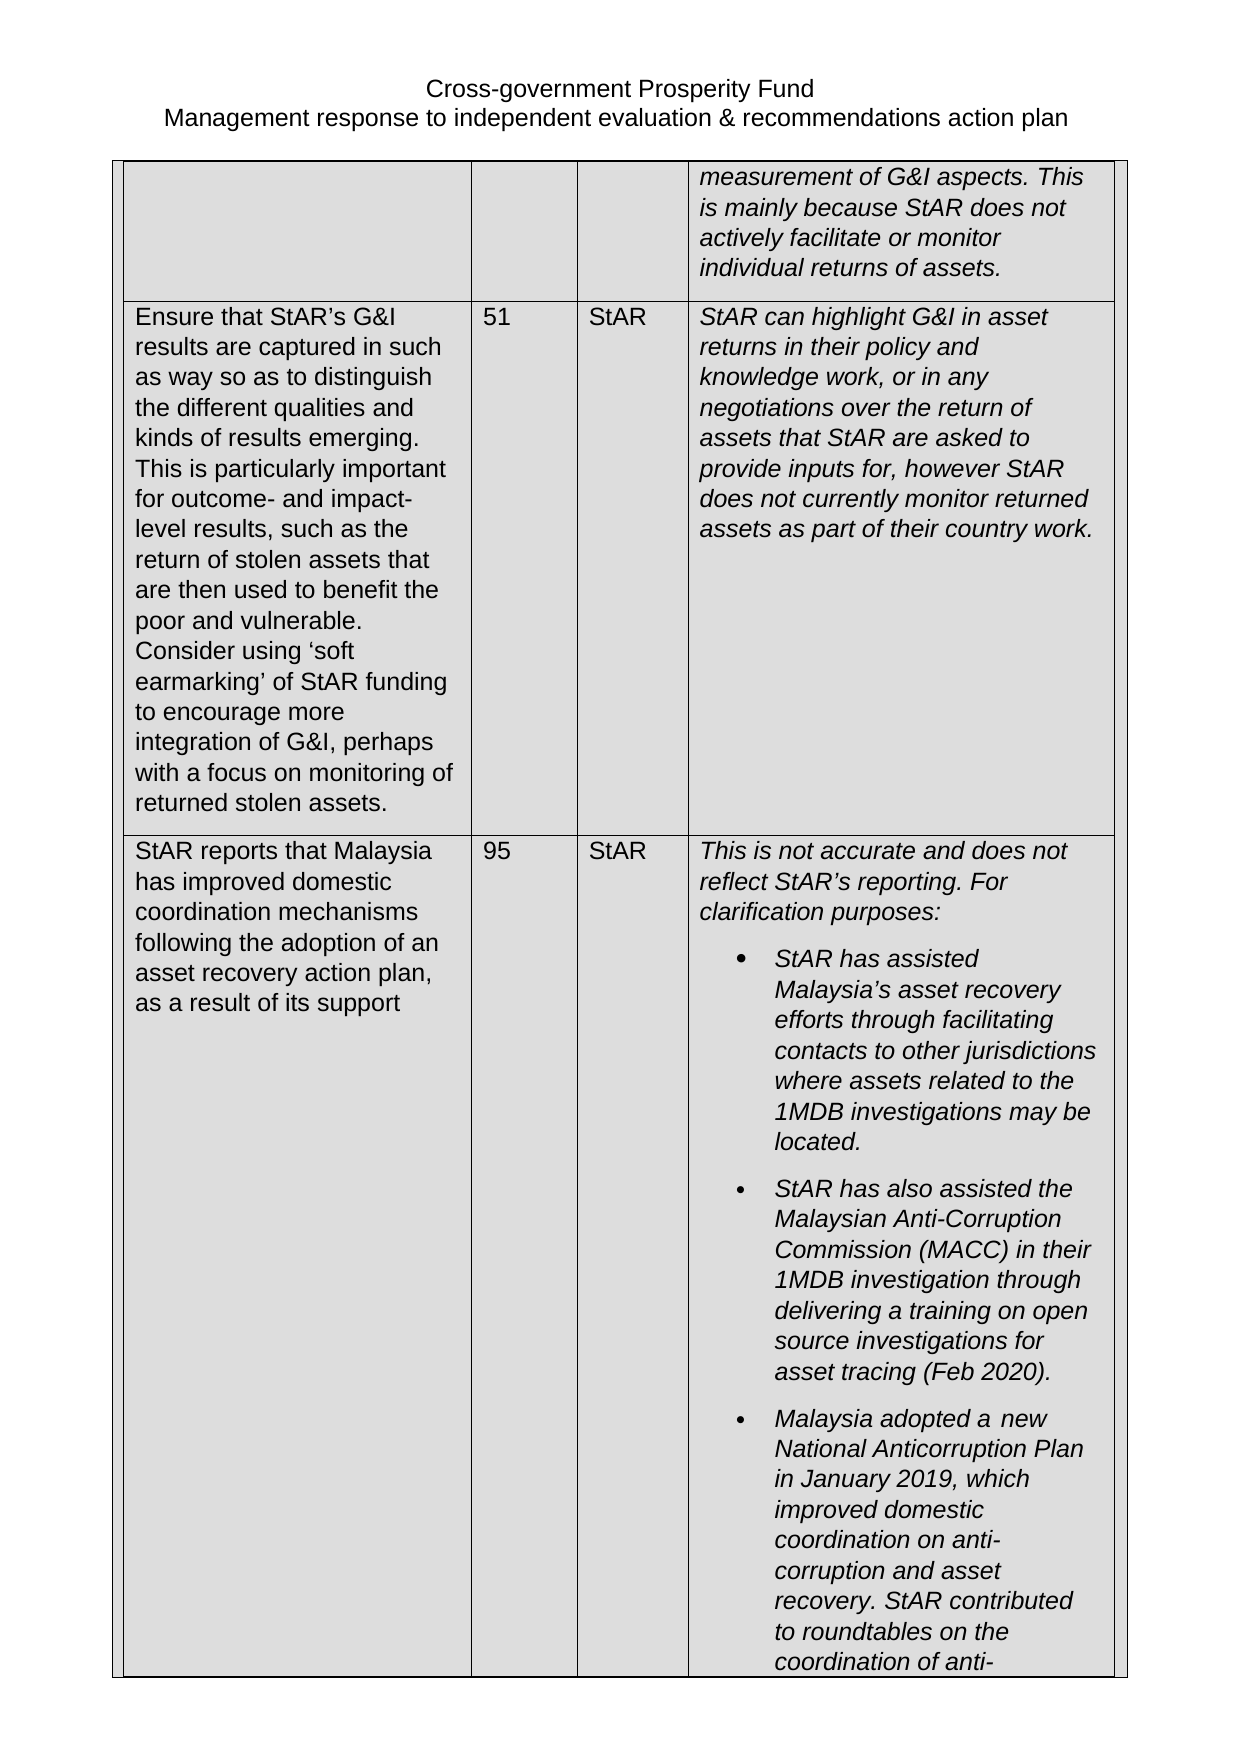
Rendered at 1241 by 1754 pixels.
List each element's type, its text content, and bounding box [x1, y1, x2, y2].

table_cell [472, 162, 577, 301]
table_cell StAR [578, 302, 688, 835]
table_cell StAR reports that Malaysia has improved domestic coordination mechanisms following the adoption of an asset recovery action plan, as a result of its support [124, 836, 471, 1676]
table_cell 51 [472, 302, 577, 835]
table_cell measurement of G&I aspects. This is mainly because StAR does not actively facilitate or monitor individual returns of assets. [689, 162, 1114, 301]
table_cell StAR [578, 836, 688, 1676]
table_cell StAR can highlight G&I in asset returns in their policy and knowledge work, or in any negotiations over the return of assets that StAR are asked to provide inputs for, however StAR does not currently monitor returned assets as part of their country work. [689, 302, 1114, 835]
table_cell This is not accurate and does not reflect StAR’s reporting. For clarification purposes: StAR has assisted Malaysia’s asset recovery efforts through facilitating contacts to other jurisdictions where assets related to the 1MDB investigations may be located. StAR has also assisted the Malaysian Anti-Corruption Commission (MACC) in their 1MDB investigation through delivering a training on open source investigations for asset tracing (Feb 2020). Malaysia adopted a new National Anticorruption Plan in January 2019, which improved domestic coordination on anti-corruption and asset recovery. StAR contributed to roundtables on the coordination of anti- [689, 836, 1114, 1676]
table_cell Ensure that StAR’s G&I results are captured in such as way so as to distinguish the different qualities and kinds of results emerging. This is particularly important for outcome- and impact-level results, such as the return of stolen assets that are then used to benefit the poor and vulnerable. Consider using ‘soft earmarking’ of StAR funding to encourage more integration of G&I, perhaps with a focus on monitoring of returned stolen assets. [124, 302, 471, 835]
table_cell 95 [472, 836, 577, 1676]
table_cell [578, 162, 688, 301]
table_cell [124, 162, 471, 301]
